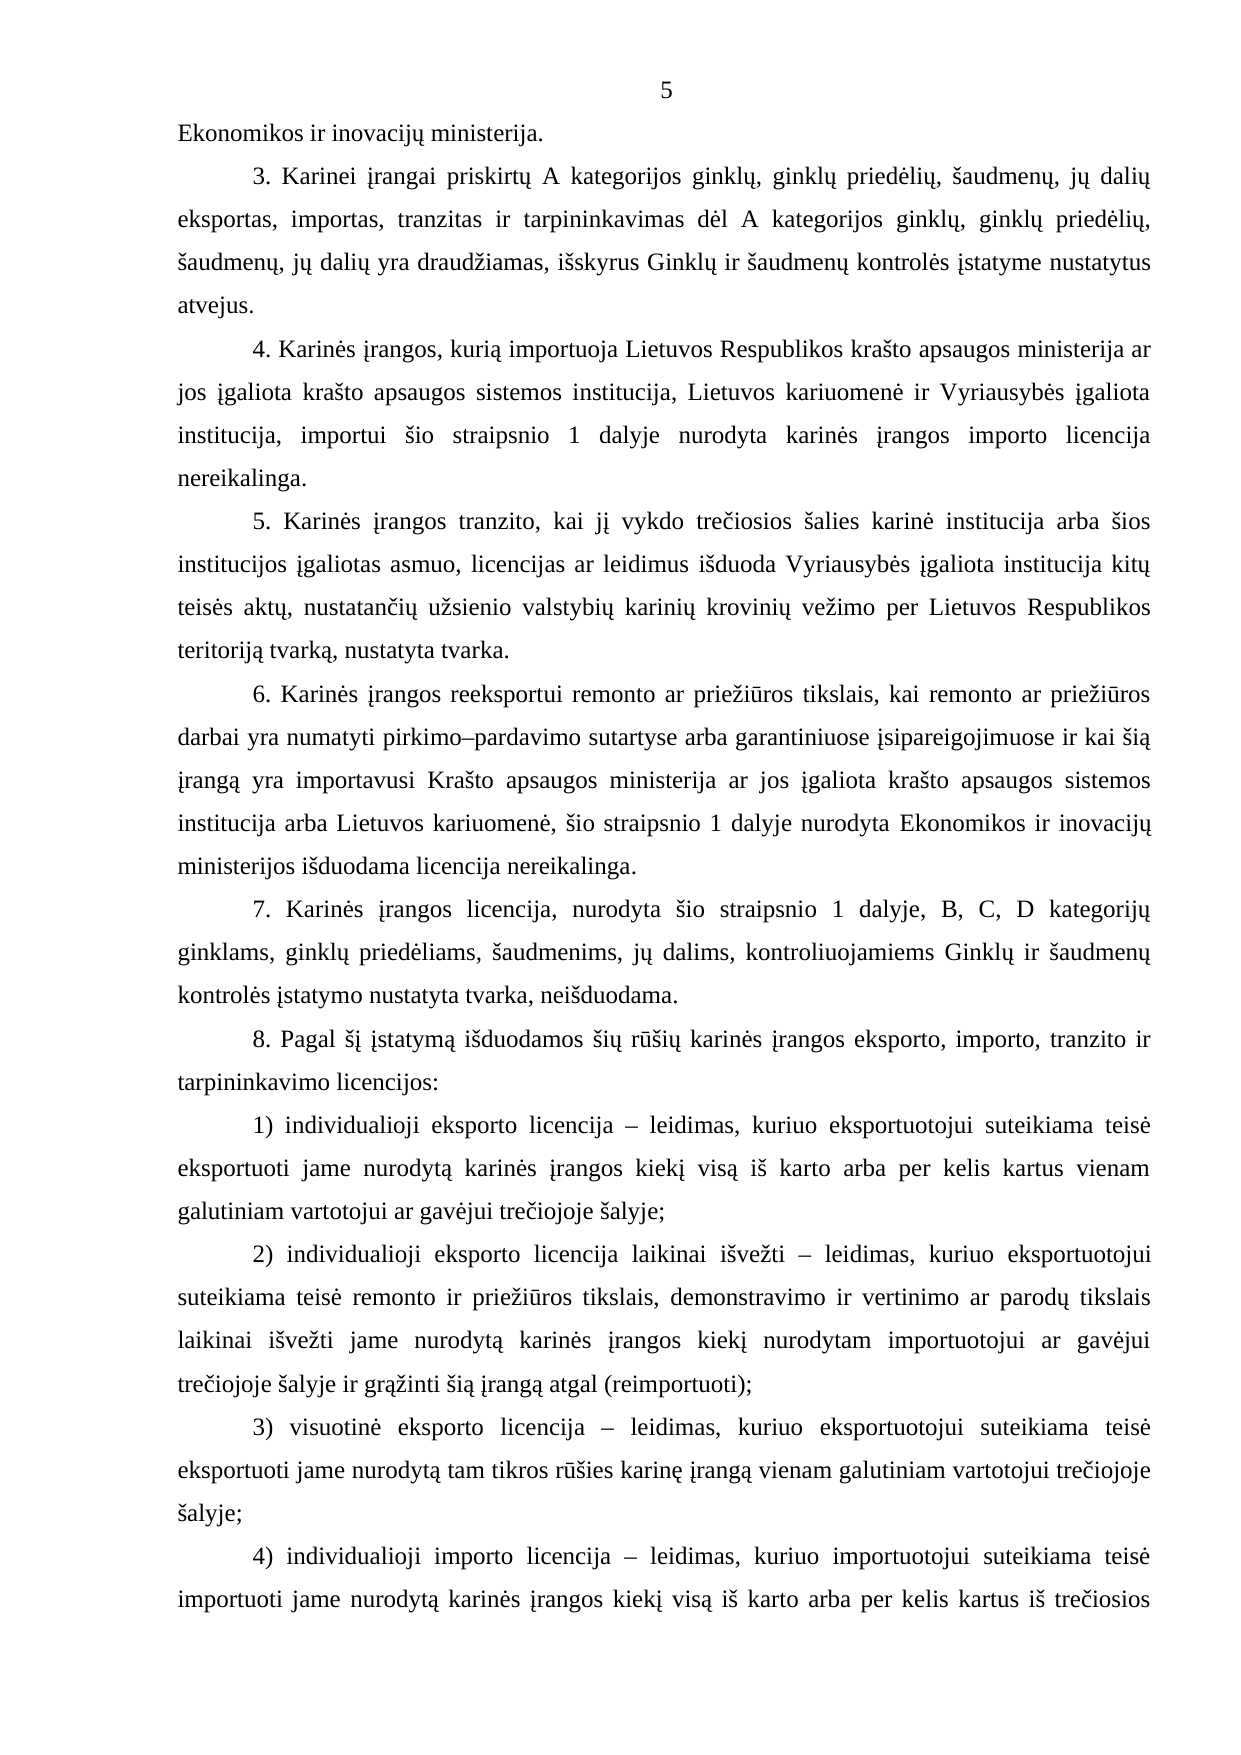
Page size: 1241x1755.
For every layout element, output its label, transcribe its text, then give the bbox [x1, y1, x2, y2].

text 3. Karinei įrangai priskirtų A kategorijos ginklų, ginklų priedėlių, šaudmenų, jų dalių eksportas, importas, tranzitas ir tarpininkavimas dėl A kategorijos ginklų, ginklų priedėlių, šaudmenų, jų dalių yra draudžiamas, išskyrus Ginklų ir šaudmenų kontrolės įstatyme nustatytus atvejus. [177, 161, 1152, 319]
text 4. Karinės įrangos, kurią importuoja Lietuvos Respublikos krašto apsaugos ministerija ar jos įgaliota krašto apsaugos sistemos institucija, Lietuvos kariuomenė ir Vyriausybės įgaliota institucija, importui šio straipsnio 1 dalyje nurodyta karinės įrangos importo licencija nereikalinga. [177, 334, 1152, 492]
text Ekonomikos ir inovacijų ministerija. [177, 118, 1152, 147]
text 2) individualioji eksporto licencija laikinai išvežti – leidimas, kuriuo eksportuotojui suteikiama teisė remonto ir priežiūros tikslais, demonstravimo ir vertinimo ar parodų tikslais laikinai išvežti jame nurodytą karinės įrangos kiekį nurodytam importuotojui ar gavėjui trečiojoje šalyje ir grąžinti šią įrangą atgal (reimportuoti); [177, 1239, 1152, 1397]
text 7. Karinės įrangos licencija, nurodyta šio straipsnio 1 dalyje, B, C, D kategorijų ginklams, ginklų priedėliams, šaudmenims, jų dalims, kontroliuojamiems Ginklų ir šaudmenų kontrolės įstatymo nustatyta tvarka, neišduodama. [177, 894, 1152, 1009]
text 6. Karinės įrangos reeksportui remonto ar priežiūros tikslais, kai remonto ar priežiūros darbai yra numatyti pirkimo–pardavimo sutartyse arba garantiniuose įsipareigojimuose ir kai šią įrangą yra importavusi Krašto apsaugos ministerija ar jos įgaliota krašto apsaugos sistemos institucija arba Lietuvos kariuomenė, šio straipsnio 1 dalyje nurodyta Ekonomikos ir inovacijų ministerijos išduodama licencija nereikalinga. [177, 679, 1152, 880]
text 1) individualioji eksporto licencija – leidimas, kuriuo eksportuotojui suteikiama teisė eksportuoti jame nurodytą karinės įrangos kiekį visą iš karto arba per kelis kartus vienam galutiniam vartotojui ar gavėjui trečiojoje šalyje; [177, 1110, 1152, 1225]
text 8. Pagal šį įstatymą išduodamos šių rūšių karinės įrangos eksporto, importo, tranzito ir tarpininkavimo licencijos: [177, 1024, 1152, 1096]
text 4) individualioji importo licencija – leidimas, kuriuo importuotojui suteikiama teisė importuoti jame nurodytą karinės įrangos kiekį visą iš karto arba per kelis kartus iš trečiosios [177, 1541, 1152, 1613]
text 3) visuotinė eksporto licencija – leidimas, kuriuo eksportuotojui suteikiama teisė eksportuoti jame nurodytą tam tikros rūšies karinę įrangą vienam galutiniam vartotojui trečiojoje šalyje; [177, 1412, 1152, 1527]
text 5. Karinės įrangos tranzito, kai jį vykdo trečiosios šalies karinė institucija arba šios institucijos įgaliotas asmuo, licencijas ar leidimus išduoda Vyriausybės įgaliota institucija kitų teisės aktų, nustatančių užsienio valstybių karinių krovinių vežimo per Lietuvos Respublikos teritoriją tvarką, nustatyta tvarka. [177, 506, 1152, 664]
